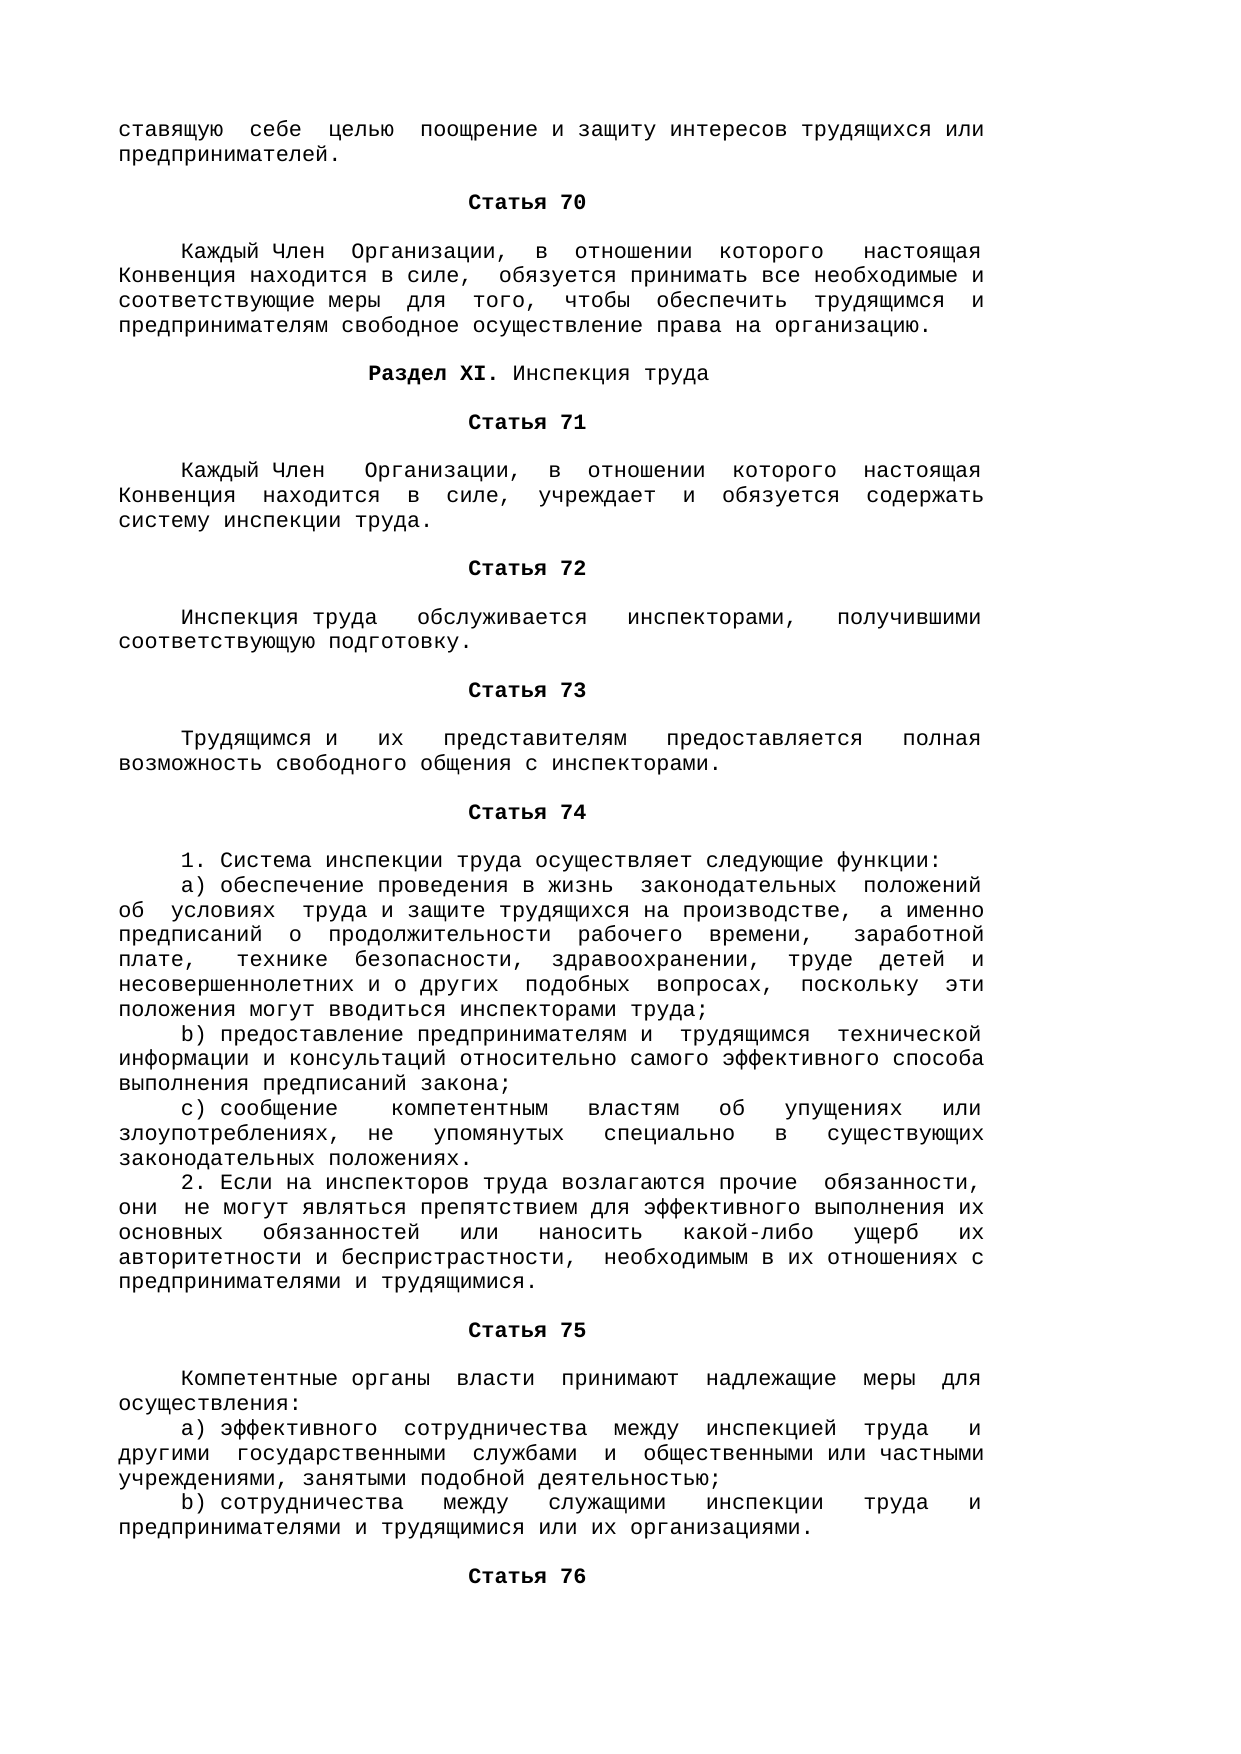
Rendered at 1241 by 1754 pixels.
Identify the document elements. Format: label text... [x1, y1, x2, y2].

text плате, технике безопасности, здравоохранении, труде детей и [118, 948, 1122, 973]
text осуществления: [118, 1392, 1122, 1417]
text соответствующую подготовку. [118, 631, 1122, 656]
text возможность свободного общения с инспекторами. [118, 752, 1122, 777]
text с) сообщение компетентным властям об упущениях или [118, 1097, 1122, 1122]
text Статья 71 [118, 411, 1122, 436]
text Компетентные органы власти принимают надлежащие меры для [118, 1368, 1122, 1392]
text b) предоставление предпринимателям и трудящимся технической [118, 1023, 1122, 1048]
text информации и консультаций относительно самого эффективного способа [118, 1048, 1122, 1072]
text 2. Если на инспекторов труда возлагаются прочие обязанности, [118, 1172, 1122, 1196]
text другими государственными службами и общественными или частными [118, 1442, 1122, 1467]
text систему инспекции труда. [118, 509, 1122, 534]
text Трудящимся и их представителям предоставляется полная [118, 728, 1122, 752]
text законодательных положениях. [118, 1147, 1122, 1172]
text злоупотреблениях, не упомянутых специально в существующих [118, 1122, 1122, 1147]
text b) сотрудничества между служащими инспекции труда и [118, 1492, 1122, 1516]
text Инспекция труда обслуживается инспекторами, получившими [118, 606, 1122, 631]
text предпринимателями и трудящимися или их организациями. [118, 1516, 1122, 1541]
text положения могут вводиться инспекторами труда; [118, 998, 1122, 1023]
text предписаний о продолжительности рабочего времени, заработной [118, 924, 1122, 948]
text Статья 75 [118, 1319, 1122, 1344]
text Конвенция находится в силе, учреждает и обязуется содержать [118, 484, 1122, 509]
text они не могут являться препятствием для эффективного выполнения их [118, 1196, 1122, 1221]
text авторитетности и беспристрастности, необходимым в их отношениях с [118, 1246, 1122, 1271]
text ставящую себе целью поощрение и защиту интересов трудящихся или [118, 118, 1122, 143]
text предпринимателям свободное осуществление права на организацию. [118, 314, 1122, 339]
text несовершеннолетних и о других подобных вопросах, поскольку эти [118, 973, 1122, 998]
text предпринимателями и трудящимися. [118, 1271, 1122, 1296]
text предпринимателей. [118, 143, 1122, 168]
text основных обязанностей или наносить какой-либо ущерб их [118, 1221, 1122, 1246]
text Статья 76 [118, 1565, 1122, 1589]
text выполнения предписаний закона; [118, 1072, 1122, 1097]
text Статья 73 [118, 679, 1122, 704]
text об условиях труда и защите трудящихся на производстве, а именно [118, 899, 1122, 924]
text Каждый Член Организации, в отношении которого настоящая [118, 240, 1122, 264]
text Раздел XI. Инспекция труда [118, 363, 1122, 387]
text Каждый Член Организации, в отношении которого настоящая [118, 459, 1122, 484]
text соответствующие меры для того, чтобы обеспечить трудящимся и [118, 289, 1122, 314]
text а) обеспечение проведения в жизнь законодательных положений [118, 874, 1122, 899]
text Конвенция находится в силе, обязуется принимать все необходимые и [118, 264, 1122, 289]
text а) эффективного сотрудничества между инспекцией труда и [118, 1417, 1122, 1442]
text Статья 74 [118, 801, 1122, 826]
text учреждениями, занятыми подобной деятельностью; [118, 1467, 1122, 1492]
text Статья 70 [118, 191, 1122, 216]
text Статья 72 [118, 557, 1122, 582]
text 1. Система инспекции труда осуществляет следующие функции: [118, 849, 1122, 874]
